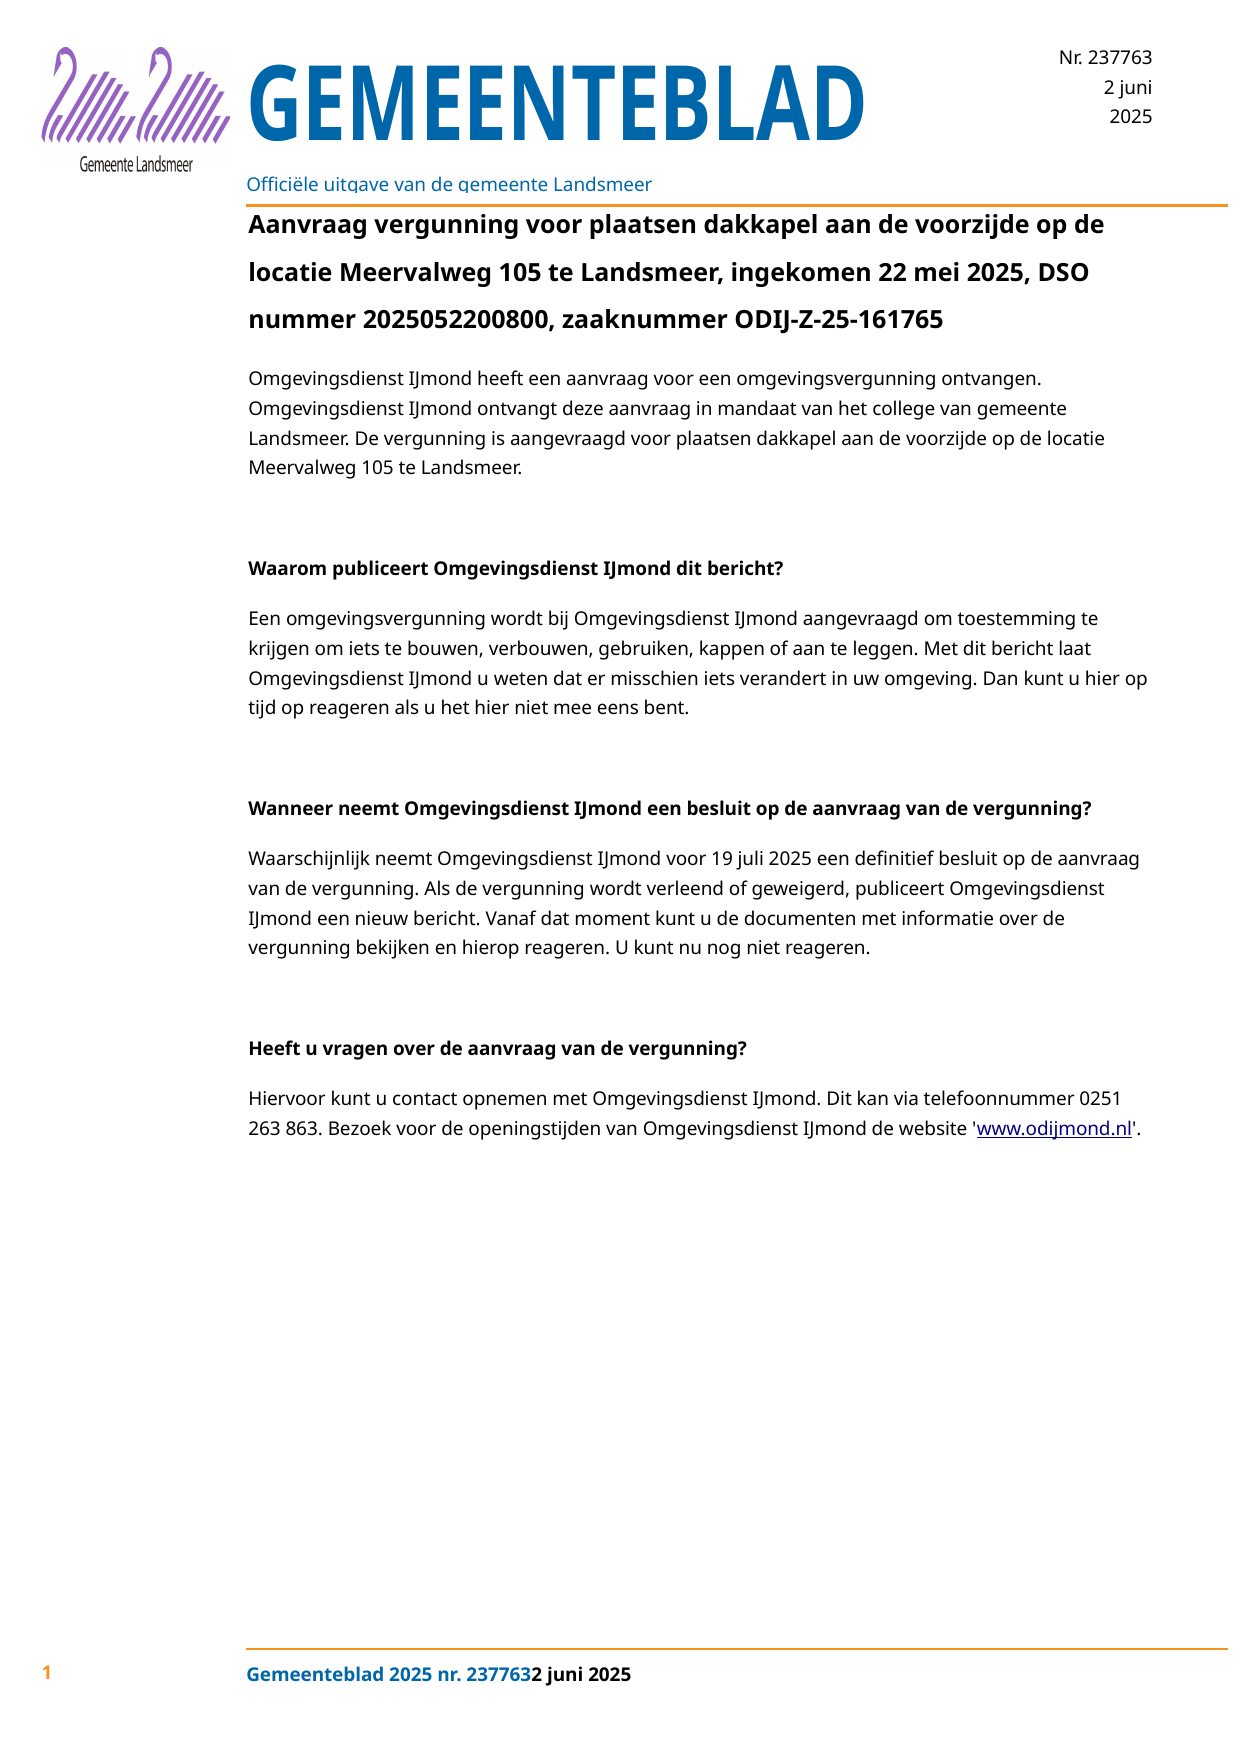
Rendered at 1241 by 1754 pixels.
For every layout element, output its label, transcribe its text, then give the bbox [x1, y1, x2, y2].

text Omgevingsdienst IJmond heeft een aanvraag voor een omgevingsvergunning ontvangen. Omgevingsdienst IJmond ontvangt deze aanvraag in mandaat van het college van gemeente Landsmeer. De vergunning is aangevraagd voor plaatsen dakkapel aan de voorzijde op de locatie Meervalweg 105 te Landsmeer. [248, 366, 1152, 480]
picture [41, 47, 231, 172]
text Wanneer neemt Omgevingsdienst IJmond een besluit op de aanvraag van de vergunning? [248, 795, 1152, 821]
text Waarschijnlijk neemt Omgevingsdienst IJmond voor 19 juli 2025 een definitief besluit op de aanvraag van de vergunning. Als de vergunning wordt verleend of geweigerd, publiceert Omgevingsdienst IJmond een nieuw bericht. Vanaf dat moment kunt u de documenten met informatie over de vergunning bekijken en hierop reageren. U kunt nu nog niet reageren. [248, 846, 1152, 960]
text Hiervoor kunt u contact opnemen met Omgevingsdienst IJmond. Dit kan via telefoonnummer 0251 263 863. Bezoek voor de openingstijden van Omgevingsdienst IJmond de website 'www.odijmond.nl'. [248, 1086, 1152, 1141]
text Een omgevingsvergunning wordt bij Omgevingsdienst IJmond aangevraagd om toestemming te krijgen om iets te bouwen, verbouwen, gebruiken, kappen of aan te leggen. Met dit bericht laat Omgevingsdienst IJmond u weten dat er misschien iets verandert in uw omgeving. Dan kunt u hier op tijd op reageren als u het hier niet mee eens bent. [248, 606, 1152, 720]
text Waarom publiceert Omgevingsdienst IJmond dit bericht? [248, 555, 1152, 581]
text Heeft u vragen over de aanvraag van de vergunning? [248, 1035, 1152, 1061]
text Aanvraag vergunning voor plaatsen dakkapel aan de voorzijde op de locatie Meervalweg 105 te Landsmeer, ingekomen 22 mei 2025, DSO nummer 2025052200800, zaaknummer ODIJ-Z-25-161765 [248, 207, 1152, 336]
